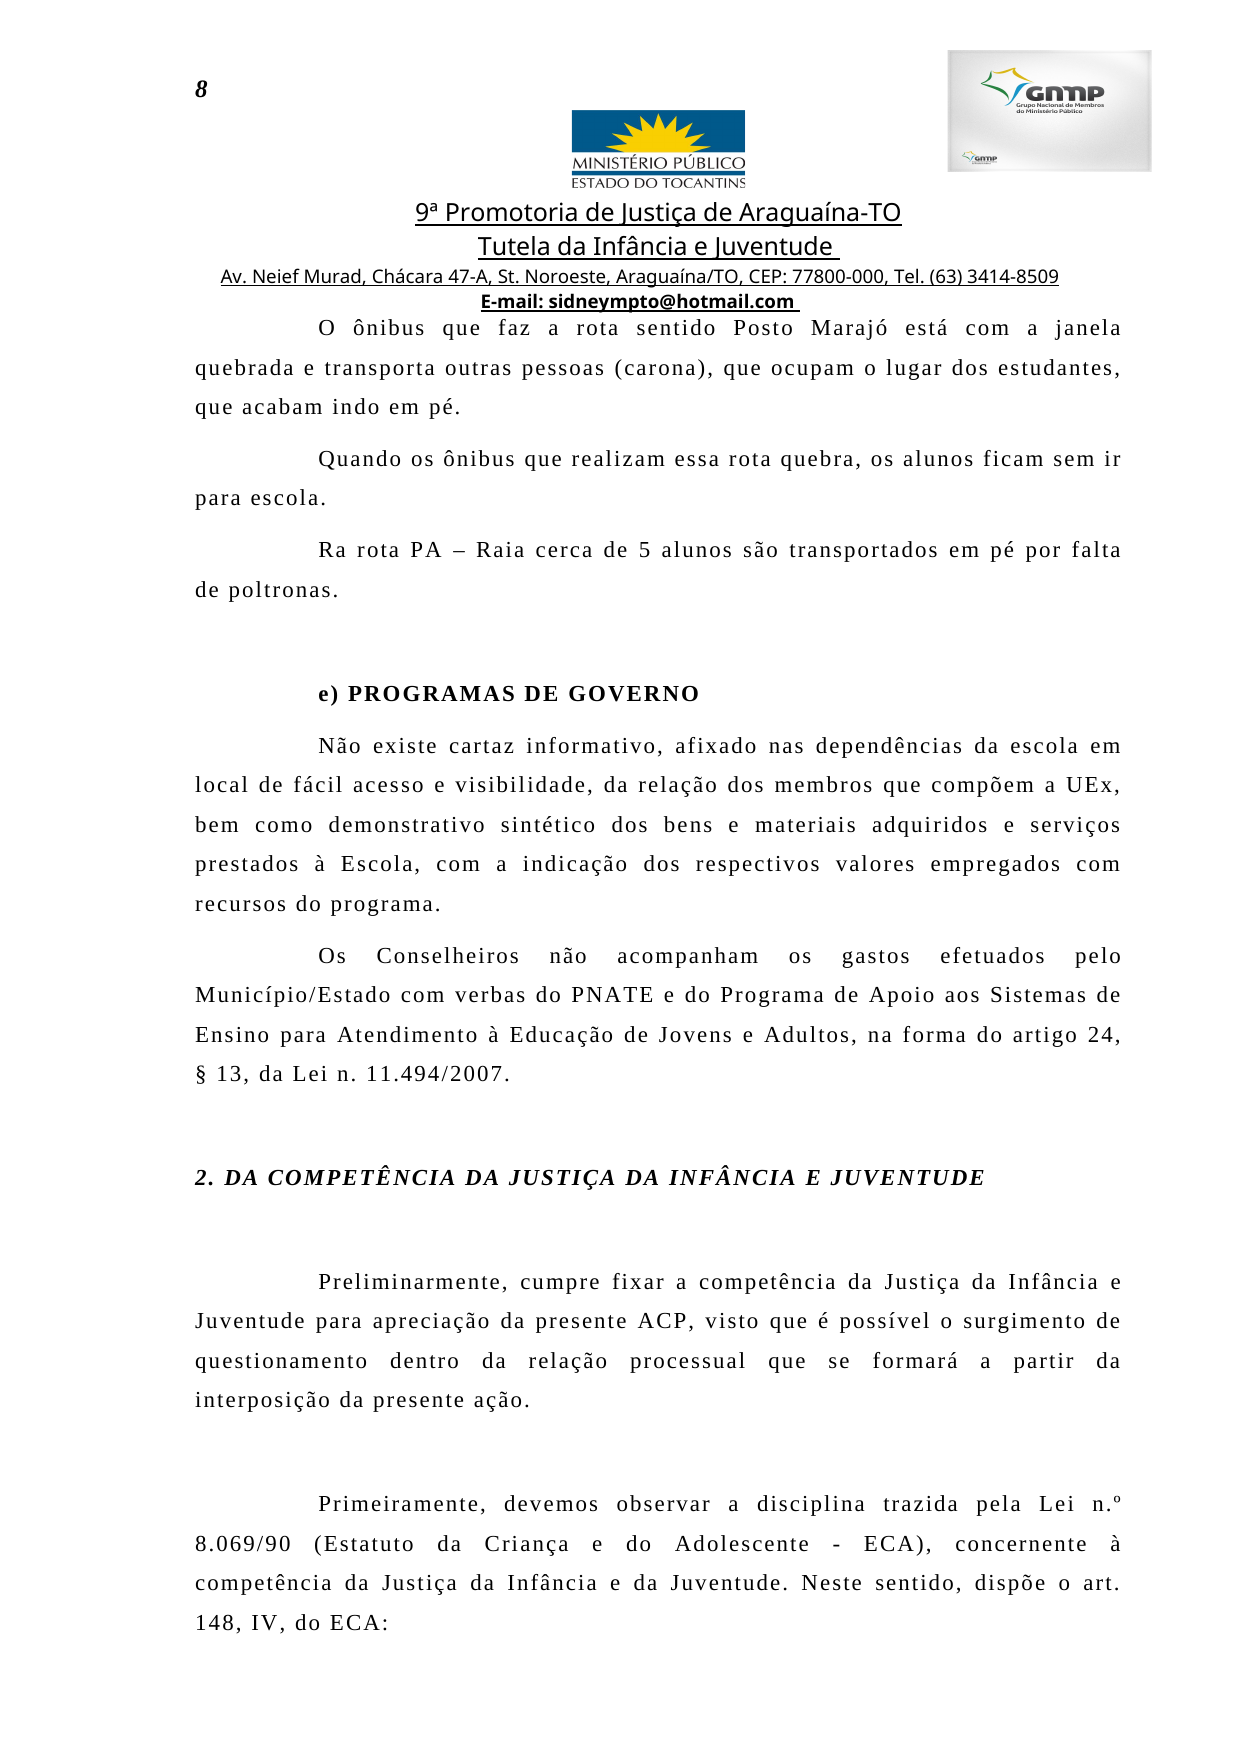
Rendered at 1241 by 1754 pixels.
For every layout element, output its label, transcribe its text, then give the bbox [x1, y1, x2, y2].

text 2. DA COMPETÊNCIA DA JUSTIÇA DA INFÂNCIA E JUVENTUDE [195, 1164, 1122, 1191]
text Primeiramente, devemos observar a disciplina trazida pela Lei n.º 8.069/90 (Estatuto da Criança e do Adolescente - ECA), concernente à competência da Justiça da Infância e da Juventude. Neste sentido, dispõe o art. 148, IV, do ECA: [195, 1491, 1122, 1635]
text O ônibus que faz a rota sentido Posto Marajó está com a janela quebrada e transporta outras pessoas (carona), que ocupam o lugar dos estudantes, que acabam indo em pé. [195, 314, 1122, 419]
text Preliminarmente, cumpre fixar a competência da Justiça da Infância e Juventude para apreciação da presente ACP, visto que é possível o surgimento de questionamento dentro da relação processual que se formará a partir da interposição da presente ação. [195, 1268, 1122, 1413]
text Os Conselheiros não acompanham os gastos efetuados pelo Município/Estado com verbas do PNATE e do Programa de Apoio aos Sistemas de Ensino para Atendimento à Educação de Jovens e Adultos, na forma do artigo 24, § 13, da Lei n. 11.494/2007. [195, 942, 1122, 1087]
text e) PROGRAMAS DE GOVERNO [195, 680, 1122, 706]
picture [571, 110, 746, 188]
text Quando os ônibus que realizam essa rota quebra, os alunos ficam sem ir para escola. [195, 445, 1122, 511]
picture [947, 50, 1152, 172]
text Não existe cartaz informativo, afixado nas dependências da escola em local de fácil acesso e visibilidade, da relação dos membros que compõem a UEx, bem como demonstrativo sintético dos bens e materiais adquiridos e serviços prestados à Escola, com a indicação dos respectivos valores empregados com recursos do programa. [195, 732, 1122, 916]
text Ra rota PA – Raia cerca de 5 alunos são transportados em pé por falta de poltronas. [195, 536, 1122, 602]
